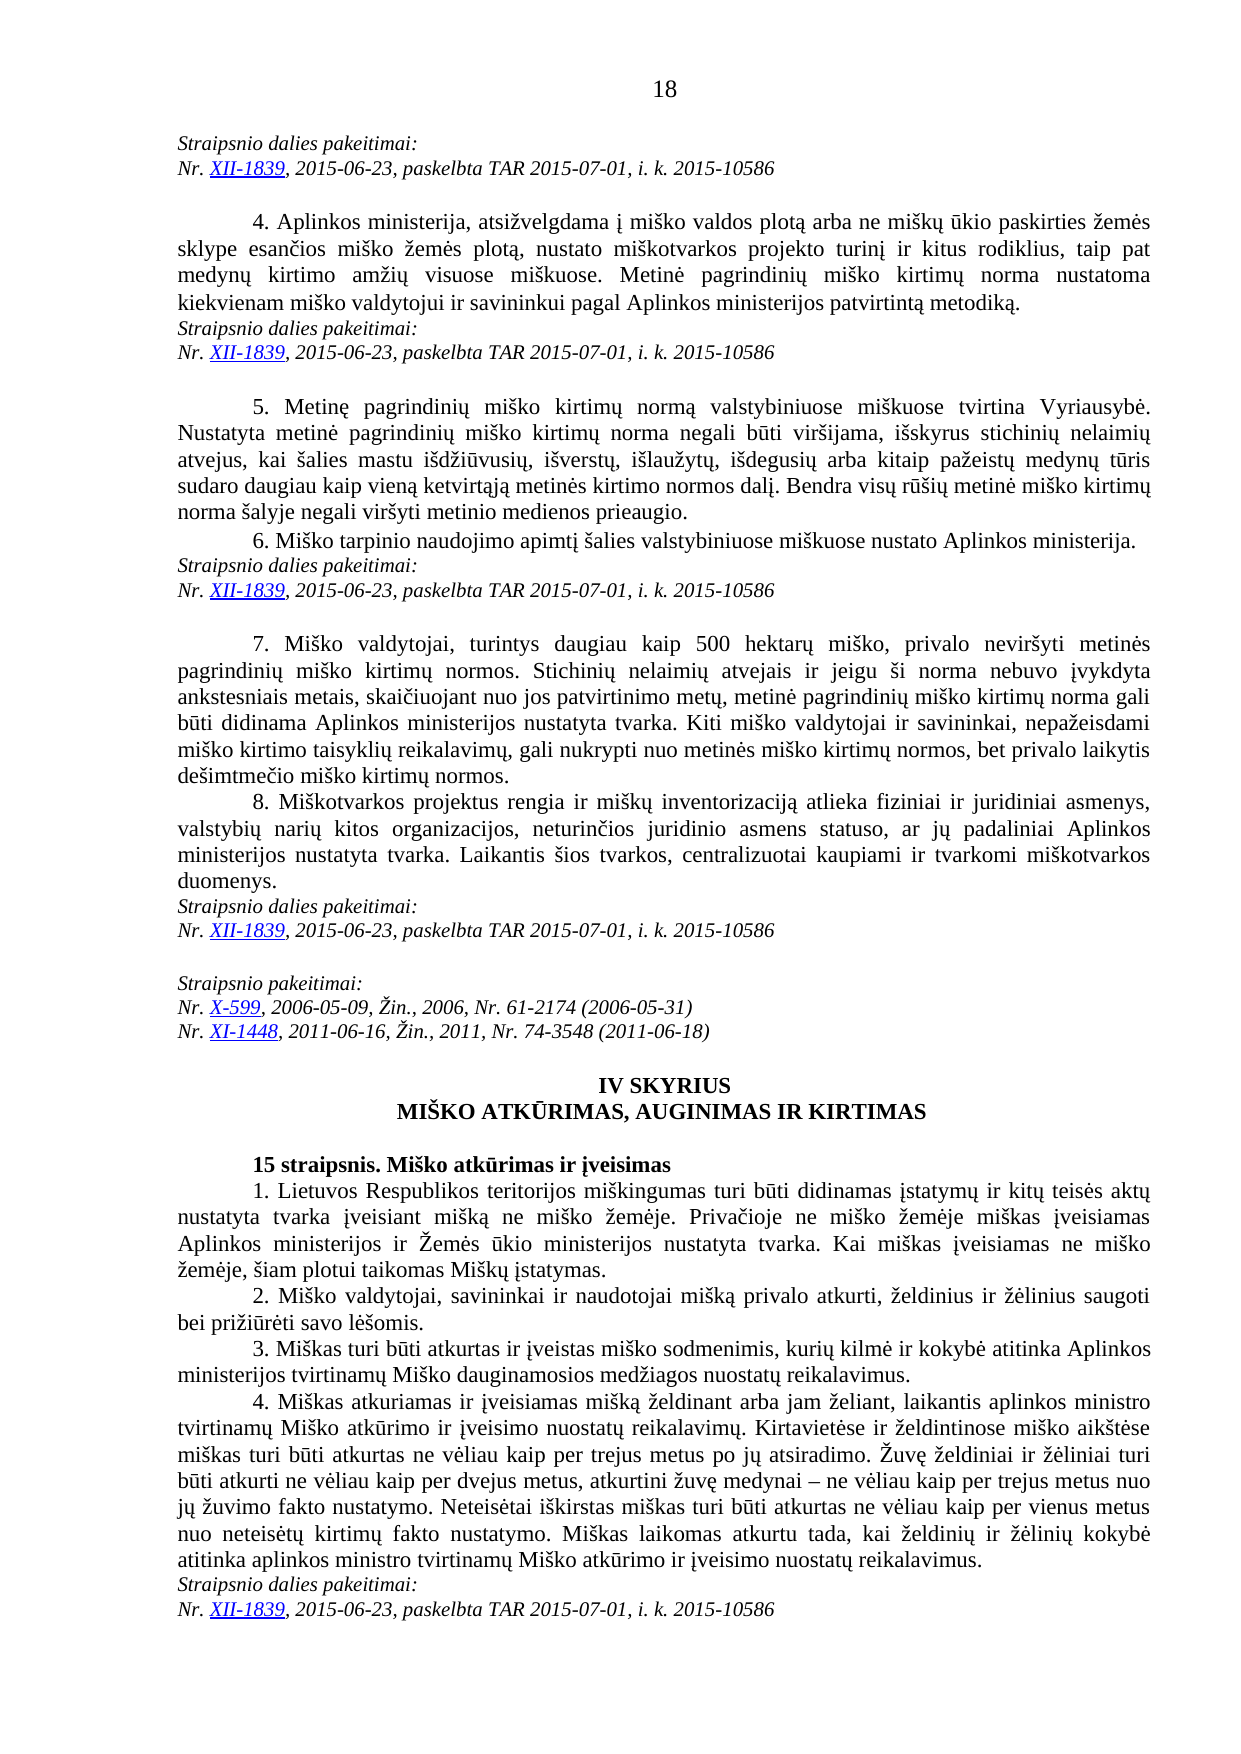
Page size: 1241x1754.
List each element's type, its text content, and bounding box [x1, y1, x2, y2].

text 7. Miško valdytojai, turintys daugiau kaip 500 hektarų miško, privalo neviršyti metinės pagrindinių miško kirtimų normos. Stichinių nelaimių atvejais ir jeigu ši norma nebuvo įvykdyta ankstesniais metais, skaičiuojant nuo jos patvirtinimo metų, metinė pagrindinių miško kirtimų norma gali būti didinama Aplinkos ministerijos nustatyta tvarka. Kiti miško valdytojai ir savininkai, nepažeisdami miško kirtimo taisyklių reikalavimų, gali nukrypti nuo metinės miško kirtimų normos, bet privalo laikytis dešimtmečio miško kirtimų normos. [177, 630, 1152, 788]
text Nr. XII-1839, 2015-06-23, paskelbta TAR 2015-07-01, i. k. 2015-10586 [177, 340, 1152, 364]
text Nr. XII-1839, 2015-06-23, paskelbta TAR 2015-07-01, i. k. 2015-10586 [177, 1596, 1152, 1621]
text Nr. XII-1839, 2015-06-23, paskelbta TAR 2015-07-01, i. k. 2015-10586 [177, 155, 1152, 179]
text Nr. XI-1448, 2011-06-16, Žin., 2011, Nr. 74-3548 (2011-06-18) [177, 1019, 1152, 1043]
text 4. Miškas atkuriamas ir įveisiamas mišką želdinant arba jam želiant, laikantis aplinkos ministro tvirtinamų Miško atkūrimo ir įveisimo nuostatų reikalavimų. Kirtavietėse ir želdintinose miško aikštėse miškas turi būti atkurtas ne vėliau kaip per trejus metus po jų atsiradimo. Žuvę želdiniai ir žėliniai turi būti atkurti ne vėliau kaip per dvejus metus, atkurtini žuvę medynai – ne vėliau kaip per trejus metus nuo jų žuvimo fakto nustatymo. Neteisėtai iškirstas miškas turi būti atkurtas ne vėliau kaip per vienus metus nuo neteisėtų kirtimų fakto nustatymo. Miškas laikomas atkurtu tada, kai želdinių ir žėlinių kokybė atitinka aplinkos ministro tvirtinamų Miško atkūrimo ir įveisimo nuostatų reikalavimus. [177, 1388, 1152, 1572]
text Straipsnio pakeitimai: [177, 971, 1152, 995]
text 1. Lietuvos Respublikos teritorijos miškingumas turi būti didinamas įstatymų ir kitų teisės aktų nustatyta tvarka įveisiant mišką ne miško žemėje. Privačioje ne miško žemėje miškas įveisiamas Aplinkos ministerijos ir Žemės ūkio ministerijos nustatyta tvarka. Kai miškas įveisiamas ne miško žemėje, šiam plotui taikomas Miškų įstatymas. [177, 1177, 1152, 1282]
text Nr. XII-1839, 2015-06-23, paskelbta TAR 2015-07-01, i. k. 2015-10586 [177, 577, 1152, 602]
text 5. Metinę pagrindinių miško kirtimų normą valstybiniuose miškuose tvirtina Vyriausybė. Nustatyta metinė pagrindinių miško kirtimų norma negali būti viršijama, išskyrus stichinių nelaimių atvejus, kai šalies mastu išdžiūvusių, išverstų, išlaužytų, išdegusių arba kitaip pažeistų medynų tūris sudaro daugiau kaip vieną ketvirtąją metinės kirtimo normos dalį. Bendra visų rūšių metinė miško kirtimų norma šalyje negali viršyti metinio medienos prieaugio. [177, 393, 1152, 525]
text MIŠKO ATKŪRIMAS, AUGINIMAS IR KIRTIMAS [177, 1098, 1152, 1124]
text 8. Miškotvarkos projektus rengia ir miškų inventorizaciją atlieka fiziniai ir juridiniai asmenys, valstybių narių kitos organizacijos, neturinčios juridinio asmens statuso, ar jų padaliniai Aplinkos ministerijos nustatyta tvarka. Laikantis šios tvarkos, centralizuotai kaupiami ir tvarkomi miškotvarkos duomenys. [177, 788, 1152, 894]
text Straipsnio dalies pakeitimai: [177, 553, 1152, 577]
text Nr. XII-1839, 2015-06-23, paskelbta TAR 2015-07-01, i. k. 2015-10586 [177, 918, 1152, 942]
text 15 straipsnis. Miško atkūrimas ir įveisimas [177, 1151, 1152, 1177]
text 2. Miško valdytojai, savininkai ir naudotojai mišką privalo atkurti, želdinius ir žėlinius saugoti bei prižiūrėti savo lėšomis. [177, 1282, 1152, 1335]
text Straipsnio dalies pakeitimai: [177, 131, 1152, 155]
text Straipsnio dalies pakeitimai: [177, 1572, 1152, 1596]
text Straipsnio dalies pakeitimai: [177, 894, 1152, 918]
text 4. Aplinkos ministerija, atsižvelgdama į miško valdos plotą arba ne miškų ūkio paskirties žemės sklype esančios miško žemės plotą, nustato miškotvarkos projekto turinį ir kitus rodiklius, taip pat medynų kirtimo amžių visuose miškuose. Metinė pagrindinių miško kirtimų norma nustatoma kiekvienam miško valdytojui ir savininkui pagal Aplinkos ministerijos patvirtintą metodiką. [177, 208, 1152, 316]
text Straipsnio dalies pakeitimai: [177, 316, 1152, 340]
text Nr. X-599, 2006-05-09, Žin., 2006, Nr. 61-2174 (2006-05-31) [177, 995, 1152, 1019]
text IV SKYRIUS [177, 1072, 1152, 1098]
text 3. Miškas turi būti atkurtas ir įveistas miško sodmenimis, kurių kilmė ir kokybė atitinka Aplinkos ministerijos tvirtinamų Miško dauginamosios medžiagos nuostatų reikalavimus. [177, 1335, 1152, 1388]
text 6. Miško tarpinio naudojimo apimtį šalies valstybiniuose miškuose nustato Aplinkos ministerija. [177, 525, 1152, 553]
